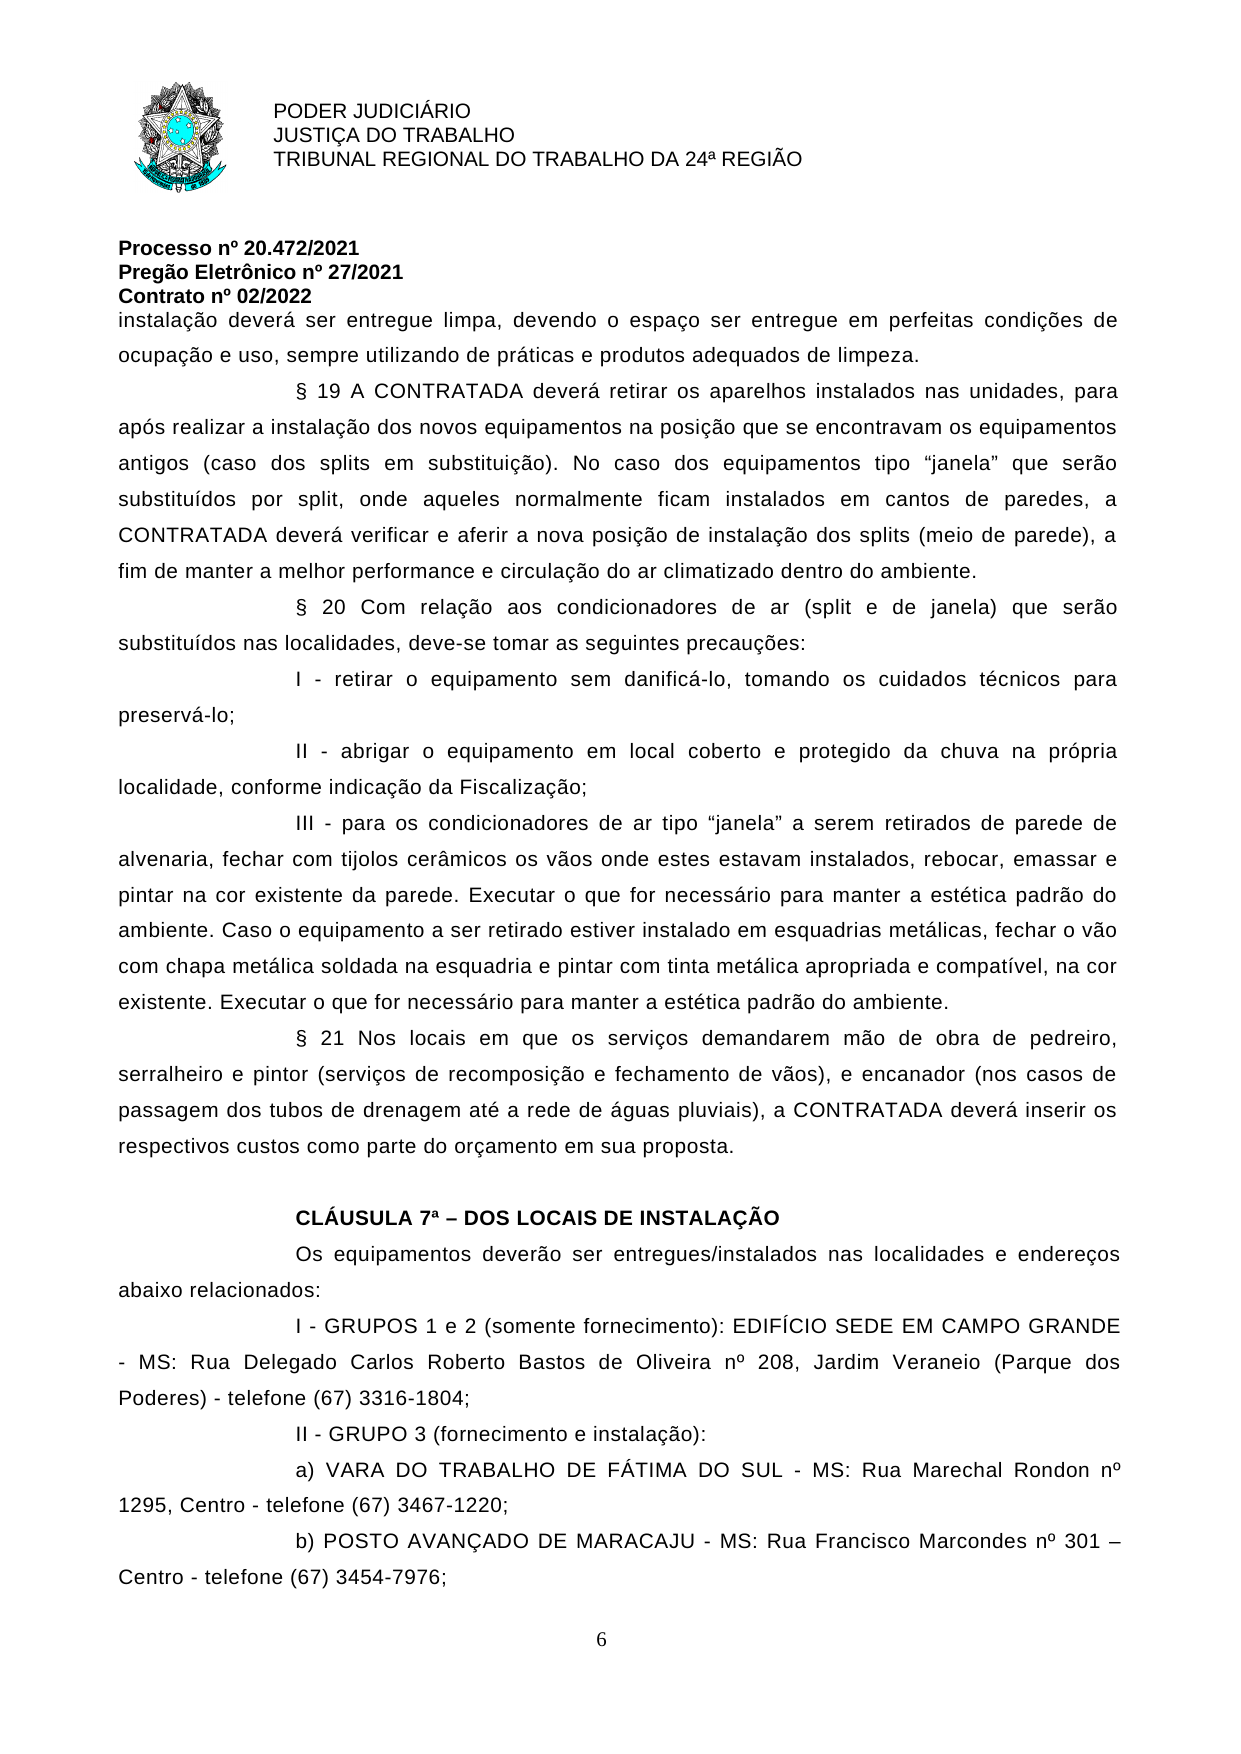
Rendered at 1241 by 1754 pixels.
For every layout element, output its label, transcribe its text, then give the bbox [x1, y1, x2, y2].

text instalação deverá ser entregue limpa, devendo o espaço ser entregue em perfeitas condições de ocupação e uso, sempre utilizando de práticas e produtos adequados de limpeza. [118, 307, 1119, 367]
text Os equipamentos deverão ser entregues/instalados nas localidades e endereços abaixo relacionados: [118, 1242, 1122, 1302]
text § 19 A CONTRATADA deverá retirar os aparelhos instalados nas unidades, para após realizar a instalação dos novos equipamentos na posição que se encontravam os equipamentos antigos (caso dos splits em substituição). No caso dos equipamentos tipo “janela” que serão substituídos por split, onde aqueles normalmente ficam instalados em cantos de paredes, a CONTRATADA deverá verificar e aferir a nova posição de instalação dos splits (meio de parede), a fim de manter a melhor performance e circulação do ar climatizado dentro do ambiente. [118, 379, 1119, 583]
picture [133, 81, 228, 193]
text I - GRUPOS 1 e 2 (somente fornecimento): EDIFÍCIO SEDE EM CAMPO GRANDE - MS: Rua Delegado Carlos Roberto Bastos de Oliveira nº 208, Jardim Veraneio (Parque dos Poderes) - telefone (67) 3316-1804; [118, 1314, 1122, 1409]
text II - abrigar o equipamento em local coberto e protegido da chuva na própria localidade, conforme indicação da Fiscalização; [118, 739, 1119, 798]
text a) VARA DO TRABALHO DE FÁTIMA DO SUL - MS: Rua Marechal Rondon nº 1295, Centro - telefone (67) 3467-1220; [118, 1457, 1122, 1517]
text I - retirar o equipamento sem danificá-lo, tomando os cuidados técnicos para preservá-lo; [118, 667, 1119, 727]
text III - para os condicionadores de ar tipo “janela” a serem retirados de parede de alvenaria, fechar com tijolos cerâmicos os vãos onde estes estavam instalados, rebocar, emassar e pintar na cor existente da parede. Executar o que for necessário para manter a estética padrão do ambiente. Caso o equipamento a ser retirado estiver instalado em esquadrias metálicas, fechar o vão com chapa metálica soldada na esquadria e pintar com tinta metálica apropriada e compatível, na cor existente. Executar o que for necessário para manter a estética padrão do ambiente. [118, 811, 1119, 1014]
text § 21 Nos locais em que os serviços demandarem mão de obra de pedreiro, serralheiro e pintor (serviços de recomposição e fechamento de vãos), e encanador (nos casos de passagem dos tubos de drenagem até a rede de águas pluviais), a CONTRATADA deverá inserir os respectivos custos como parte do orçamento em sua proposta. [118, 1026, 1119, 1158]
text CLÁUSULA 7ª – DOS LOCAIS DE INSTALAÇÃO [118, 1206, 1119, 1230]
text § 20 Com relação aos condicionadores de ar (split e de janela) que serão substituídos nas localidades, deve-se tomar as seguintes precauções: [118, 595, 1119, 655]
text b) POSTO AVANÇADO DE MARACAJU - MS: Rua Francisco Marcondes nº 301 – Centro - telefone (67) 3454-7976; [118, 1529, 1122, 1589]
text II - GRUPO 3 (fornecimento e instalação): [118, 1421, 1122, 1445]
